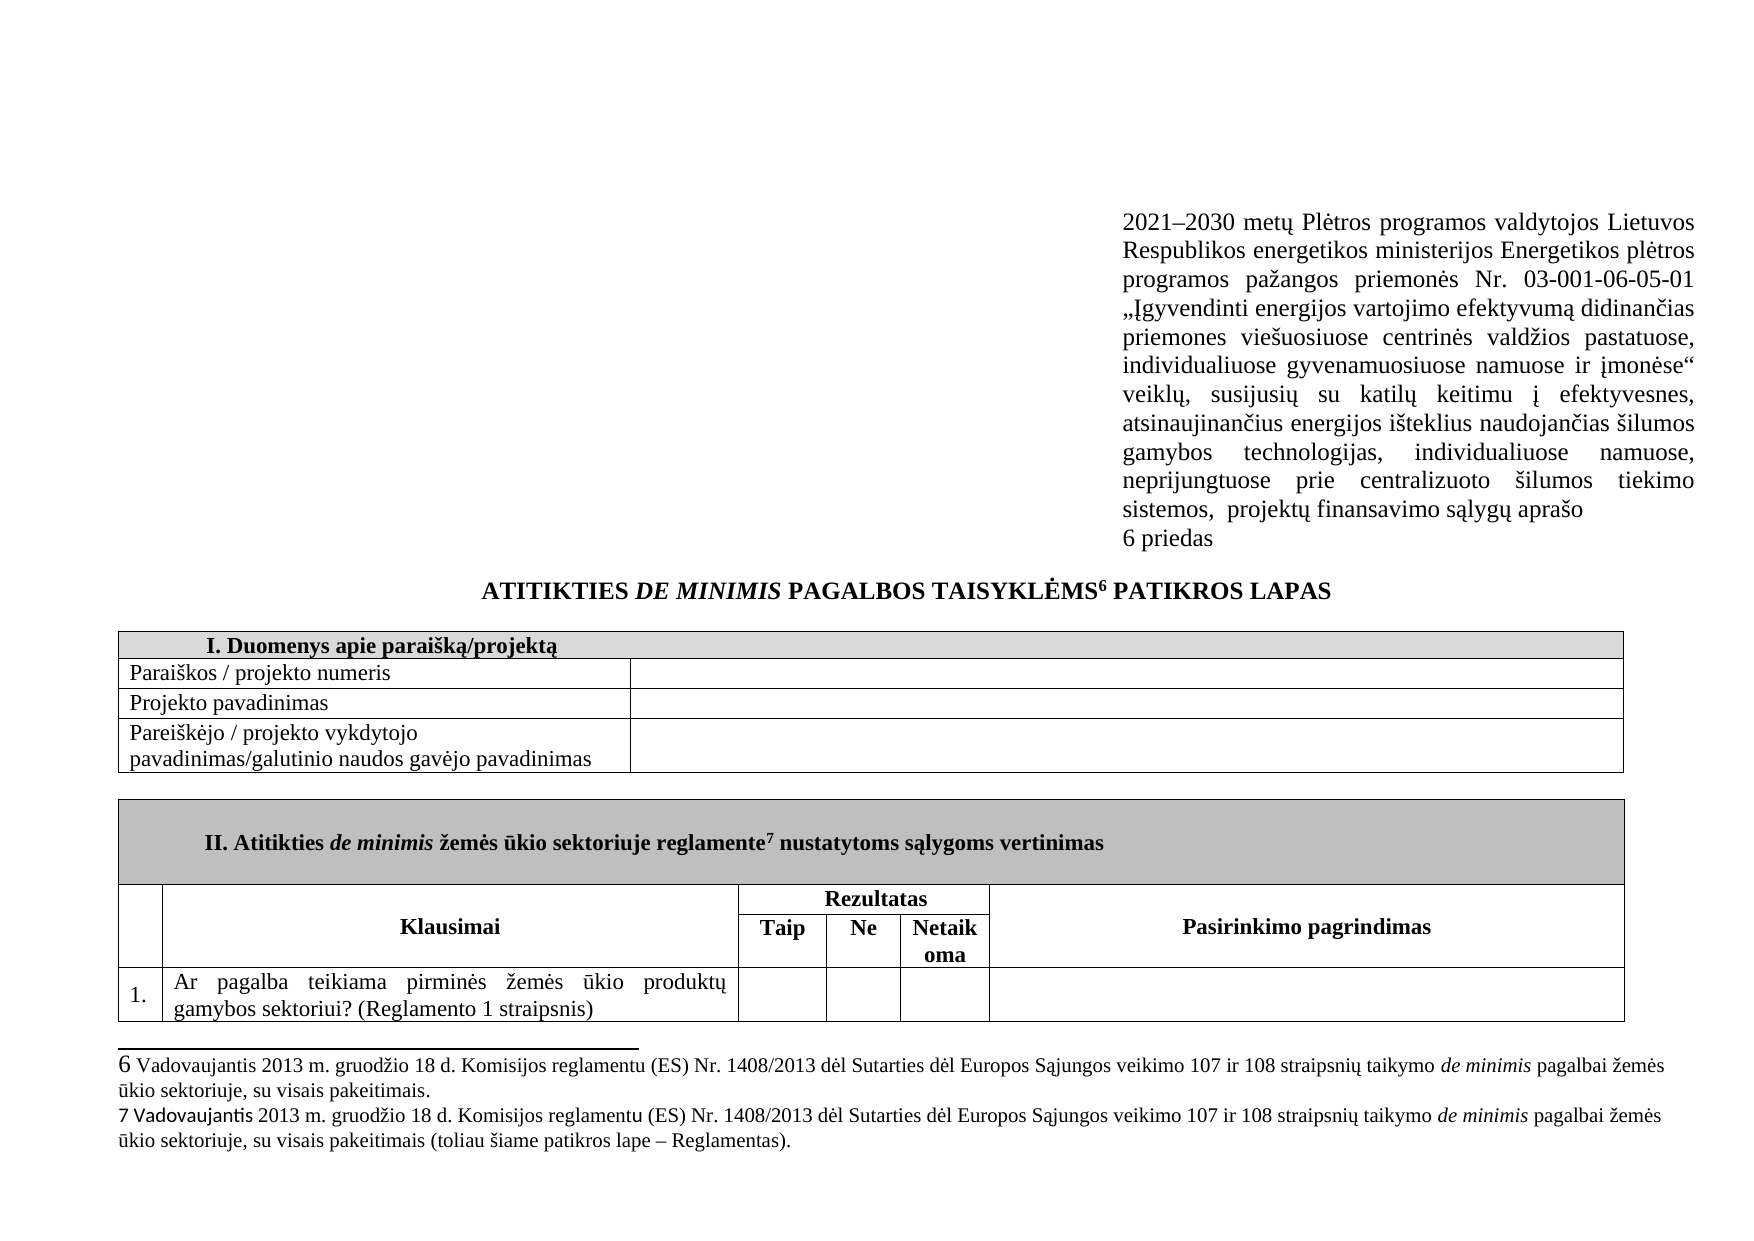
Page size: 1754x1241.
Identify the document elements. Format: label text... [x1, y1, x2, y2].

table_cell [901, 968, 989, 1021]
text ATITIKTIES de minimis PAGALBOS TAISYKLĖMS Patikros lapas [118, 576, 1695, 604]
text Vadovaujantis 2013 m. gruodžio 18 d. Komisijos reglamentu (ES) Nr. 1408/2013 dėl Sutarties dėl Europos Sąjungos veikimo 107 ir 108 straipsnių taikymo de minimis pagalbai žemės ūkio sektoriuje, su visais pakeitimais. [118, 1049, 1695, 1102]
table_cell [631, 689, 1623, 718]
table_header II. Atitikties de minimis žemės ūkio sektoriuje reglamente nustatytoms sąlygoms vertinimas [119, 800, 1624, 884]
text 2021–2030 metų Plėtros programos valdytojos Lietuvos Respublikos energetikos ministerijos Energetikos plėtros programos pažangos priemonės Nr. 03-001-06-05-01 „Įgyvendinti energijos vartojimo efektyvumą didinančias priemones viešuosiuose centrinės valdžios pastatuose, individualiuose gyvenamuosiuose namuose ir įmonėse“ veiklų, susijusių su katilų keitimu į efektyvesnes, atsinaujinančius energijos išteklius naudojančias šilumos gamybos technologijas, individualiuose namuose, neprijungtuose prie centralizuoto šilumos tiekimo sistemos, projektų finansavimo sąlygų aprašo [1122, 207, 1695, 523]
table_cell [119, 885, 162, 967]
table_header I. Duomenys apie paraišką/projektą [119, 632, 1623, 658]
table_cell [827, 968, 900, 1021]
table_cell [631, 719, 1623, 772]
table_cell [739, 968, 826, 1021]
table_cell Projekto pavadinimas [119, 689, 630, 718]
table_cell Netaikoma [901, 915, 989, 967]
table_cell Paraiškos / projekto numeris [119, 659, 630, 688]
table_cell [990, 968, 1624, 1021]
table_cell Klausimai [163, 885, 738, 967]
table_cell Pasirinkimo pagrindimas [990, 885, 1624, 967]
table_cell [631, 659, 1623, 688]
table_cell Ar pagalba teikiama pirminės žemės ūkio produktų gamybos sektoriui? (Reglamento 1 straipsnis) [163, 968, 738, 1021]
table_cell Pareiškėjo / projekto vykdytojo pavadinimas/galutinio naudos gavėjo pavadinimas [119, 719, 630, 772]
table_cell Ne [827, 915, 900, 967]
table_cell Taip [739, 915, 826, 967]
text 6 priedas [1063, 523, 1695, 552]
table_cell 1. [119, 968, 162, 1021]
table_cell Rezultatas [739, 885, 989, 913]
